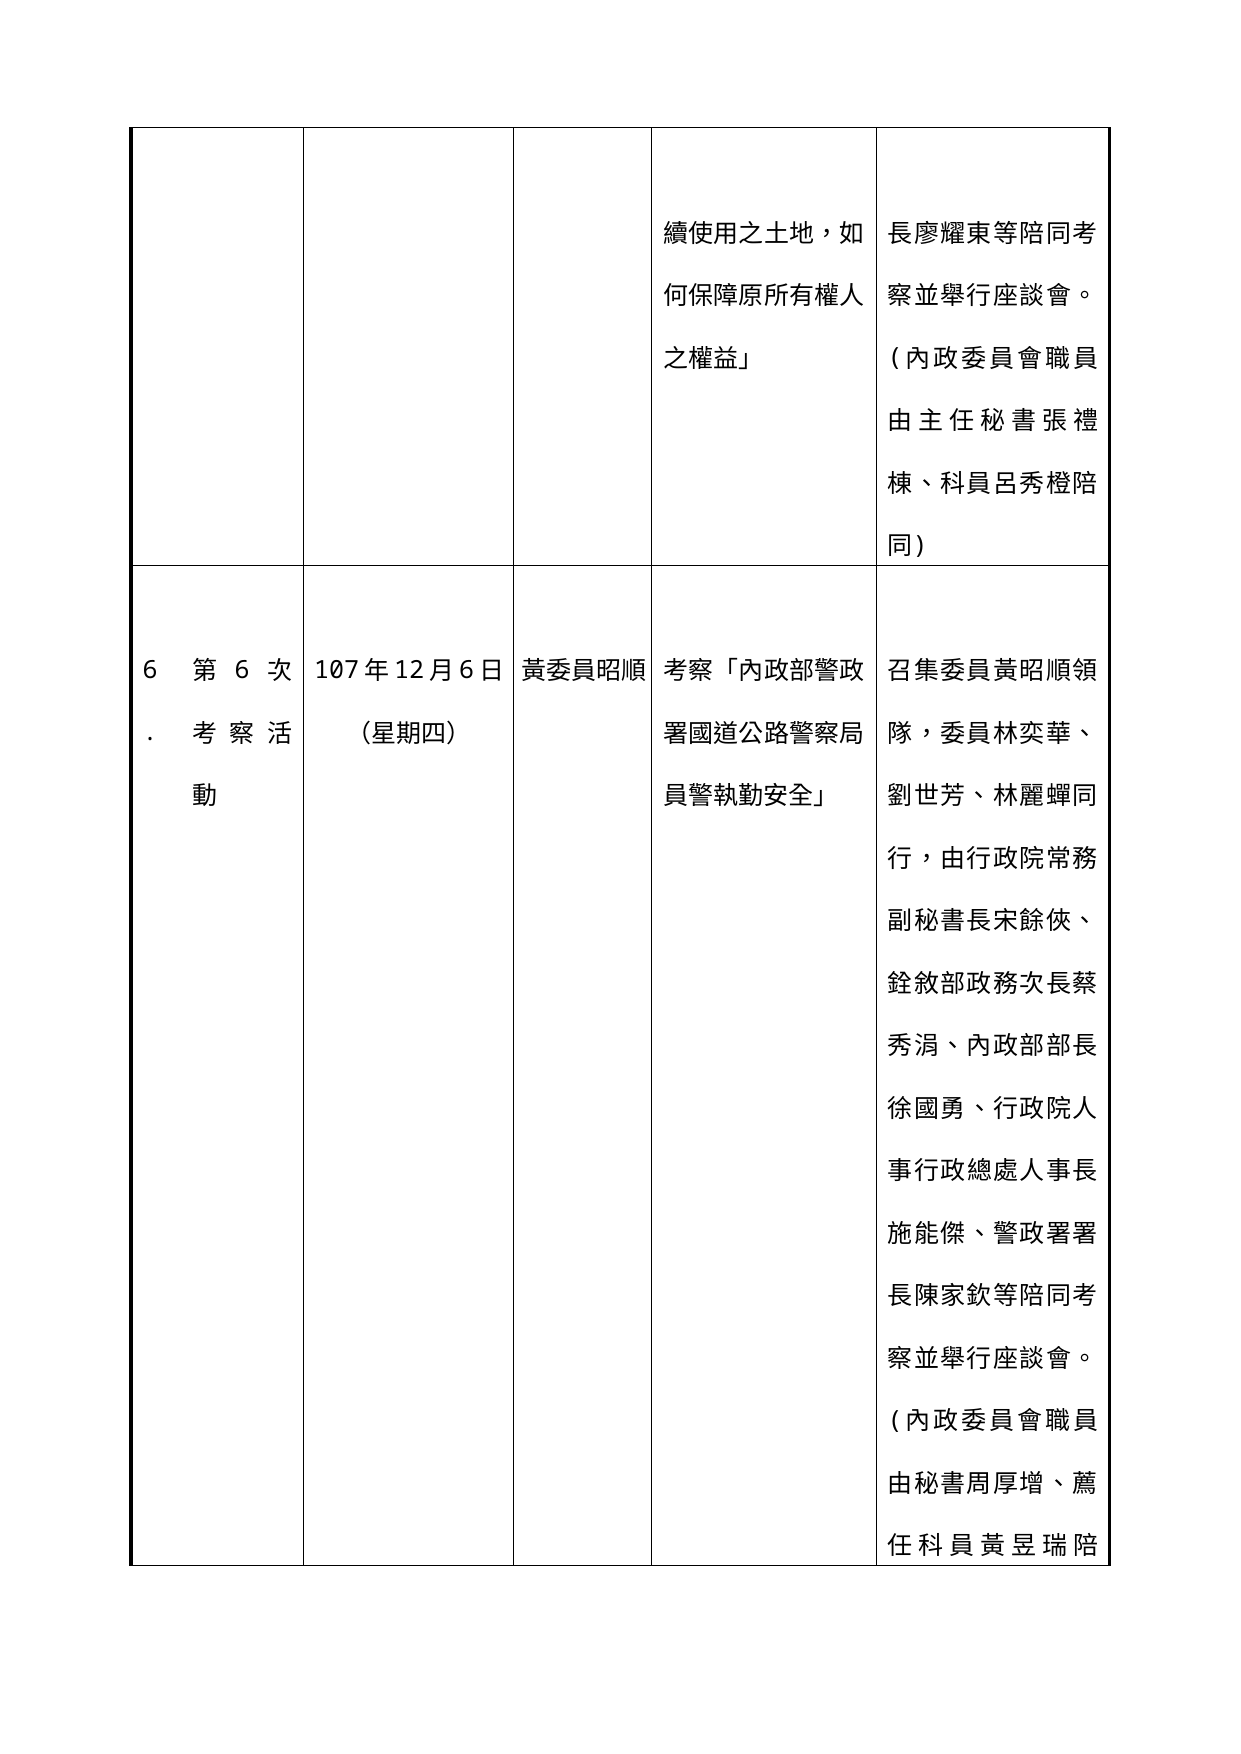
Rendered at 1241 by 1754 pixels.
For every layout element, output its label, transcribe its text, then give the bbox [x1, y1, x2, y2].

table_cell [514, 128, 651, 564]
table_cell [304, 128, 513, 564]
table_cell 107年12月6日 （星期四） [304, 566, 513, 1564]
table_cell 第6次考察活動 [181, 566, 303, 1564]
table_cell [133, 566, 181, 1564]
table_cell 黃委員昭順 [514, 566, 651, 1564]
table_cell 考察「內政部警政署國道公路警察局員警執勤安全」 [652, 566, 876, 1564]
table_cell [181, 128, 303, 564]
table_cell 長廖耀東等陪同考察並舉行座談會。(內政委員會職員由主任秘書張禮棟、科員呂秀橙陪同) [877, 128, 1108, 564]
table_cell 召集委員黃昭順領隊，委員林奕華、劉世芳、林麗蟬同行，由行政院常務副秘書長宋餘俠、銓敘部政務次長蔡秀涓、內政部部長徐國勇、行政院人事行政總處人事長施能傑、警政署署長陳家欽等陪同考察並舉行座談會。(內政委員會職員由秘書周厚增、薦任科員黃昱瑞陪 [877, 566, 1108, 1564]
table_cell [133, 128, 181, 564]
table_cell 續使用之土地，如何保障原所有權人之權益」 [652, 128, 876, 564]
